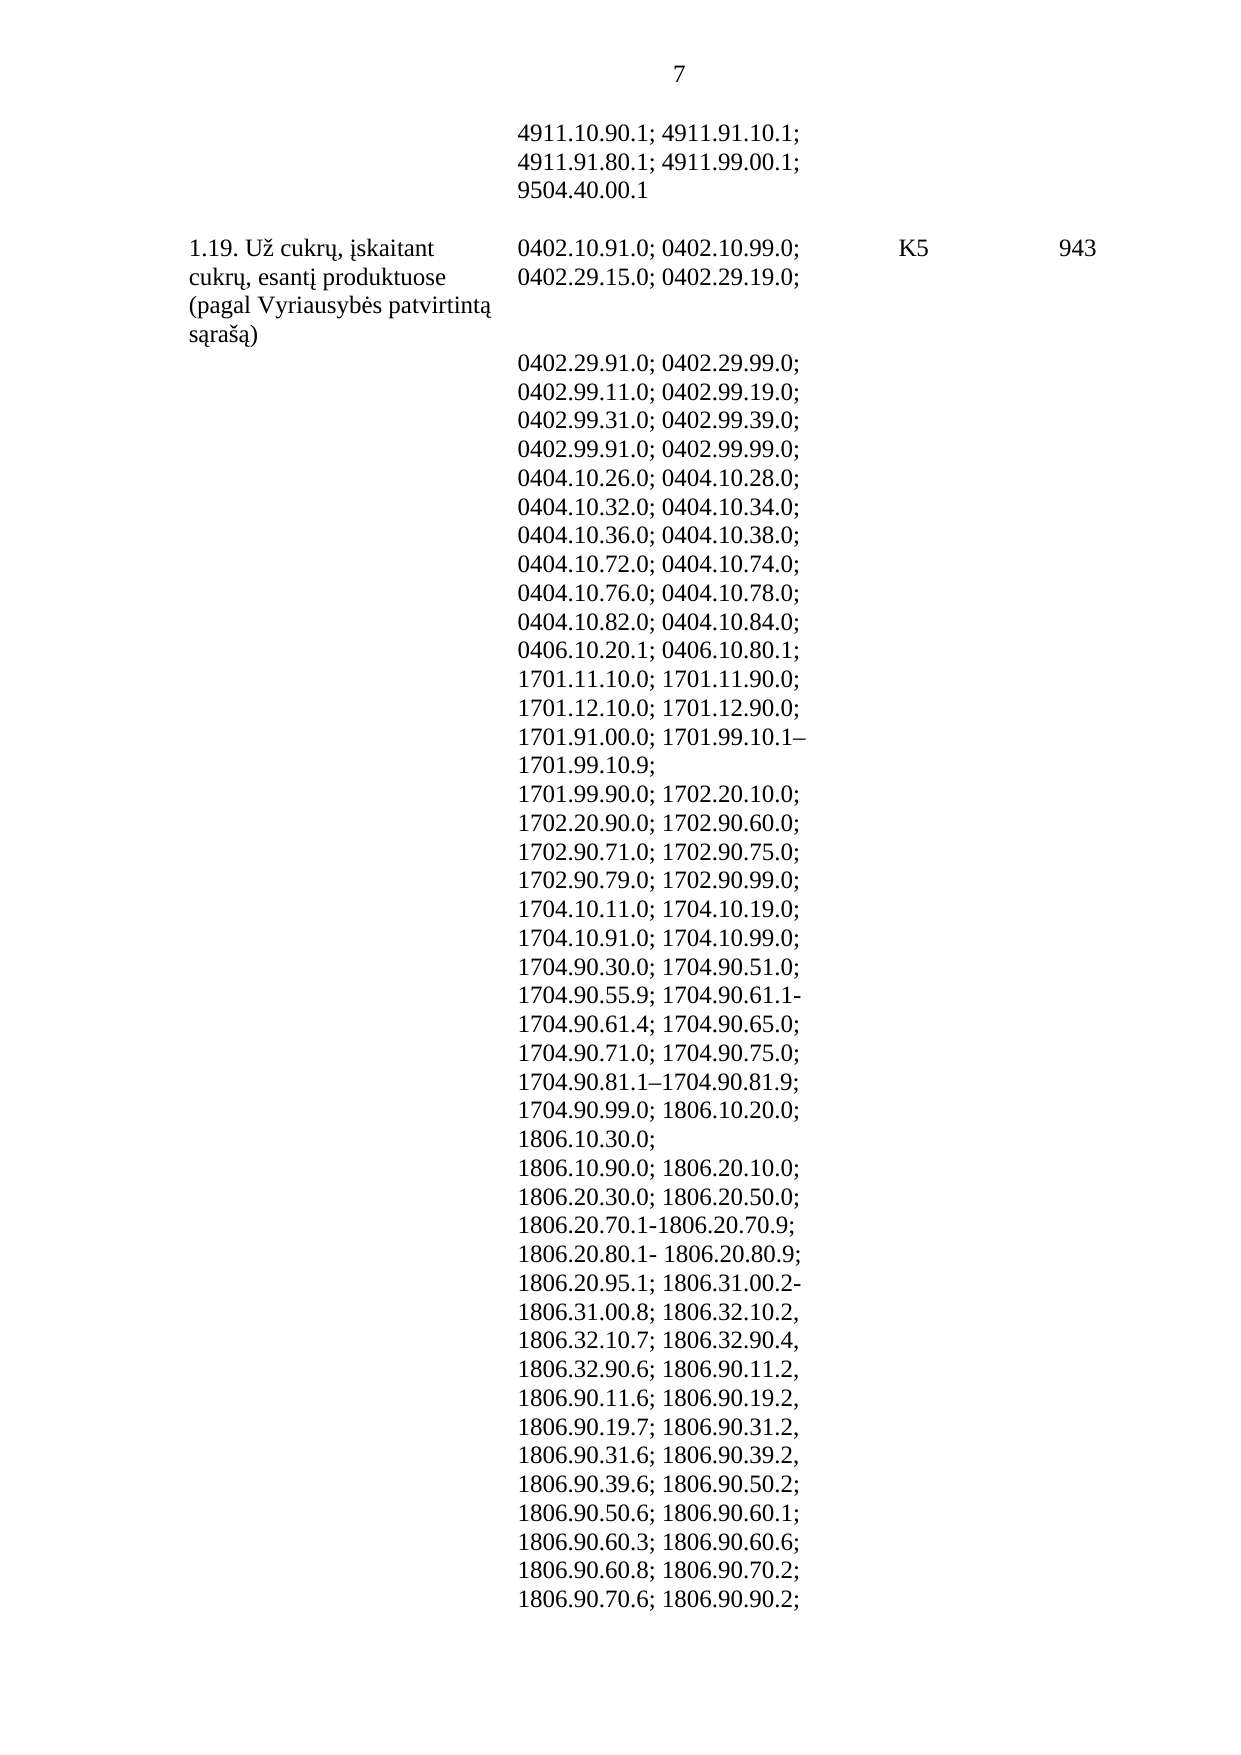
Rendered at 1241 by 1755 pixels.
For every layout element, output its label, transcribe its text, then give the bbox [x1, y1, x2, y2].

table_cell [887, 636, 1048, 693]
table_cell [887, 1383, 1048, 1441]
table_cell [177, 204, 506, 233]
table_cell 1.19. Už cukrų, įskaitant cukrų, esantį produktuose (pagal Vyriausybės patvirtintą sąrašą) [177, 233, 506, 348]
table_cell [1048, 1067, 1181, 1153]
table_cell [887, 1441, 1048, 1498]
table_cell [177, 578, 506, 636]
table_cell [887, 779, 1048, 837]
table_cell 1701.12.10.0; 1701.12.90.0; 1701.91.00.0; 1701.99.10.1–1701.99.10.9; [506, 693, 887, 779]
table_cell [1048, 1498, 1181, 1556]
table_cell [887, 406, 1048, 463]
table_cell 1704.10.11.0; 1704.10.19.0; 1704.10.91.0; 1704.10.99.0; [506, 894, 887, 952]
table_cell [887, 1153, 1048, 1211]
table_cell [177, 406, 506, 463]
table_cell [887, 521, 1048, 578]
table_cell [177, 779, 506, 837]
table_cell 1806.32.10.7; 1806.32.90.4, 1806.32.90.6; 1806.90.11.2, [506, 1326, 887, 1383]
table_cell [887, 204, 1048, 233]
table_cell [1048, 636, 1181, 693]
table_cell [1048, 463, 1181, 521]
table_cell [1048, 1153, 1181, 1211]
table_cell 0402.99.31.0; 0402.99.39.0; 0402.99.91.0; 0402.99.99.0; [506, 406, 887, 463]
table_cell K5 [887, 233, 1048, 348]
table_cell [177, 348, 506, 406]
table_cell [177, 1498, 506, 1556]
table_cell [887, 894, 1048, 952]
table_cell 0406.10.20.1; 0406.10.80.1; 1701.11.10.0; 1701.11.90.0; [506, 636, 887, 693]
table_cell [177, 1211, 506, 1268]
table_cell 9504.40.00.1 [506, 176, 887, 204]
table_cell [177, 1441, 506, 1498]
table_cell [887, 952, 1048, 1009]
table_cell [177, 521, 506, 578]
table_cell 943 [1048, 233, 1181, 348]
table_cell [1048, 348, 1181, 406]
table_cell [1048, 1556, 1181, 1613]
table_cell [177, 118, 506, 176]
table_cell 1701.99.90.0; 1702.20.10.0; 1702.20.90.0; 1702.90.60.0; [506, 779, 887, 837]
table_cell [177, 1326, 506, 1383]
table_cell [177, 1556, 506, 1613]
table_cell [1048, 952, 1181, 1009]
table_cell [177, 837, 506, 894]
table_cell [1048, 1383, 1181, 1441]
table_cell [1048, 1326, 1181, 1383]
table_cell [1048, 406, 1181, 463]
table_cell 1704.90.30.0; 1704.90.51.0; 1704.90.55.9; 1704.90.61.1- [506, 952, 887, 1009]
table_cell [1048, 1009, 1181, 1067]
table_cell 1806.90.60.8; 1806.90.70.2; 1806.90.70.6; 1806.90.90.2; [506, 1556, 887, 1613]
table_cell 0402.29.91.0; 0402.29.99.0; 0402.99.11.0; 0402.99.19.0; [506, 348, 887, 406]
table_cell 0404.10.36.0; 0404.10.38.0; 0404.10.72.0; 0404.10.74.0; [506, 521, 887, 578]
table_cell 1806.90.31.6; 1806.90.39.2, 1806.90.39.6; 1806.90.50.2; [506, 1441, 887, 1498]
table_cell 1704.90.61.4; 1704.90.65.0; 1704.90.71.0; 1704.90.75.0; [506, 1009, 887, 1067]
table_cell [177, 1383, 506, 1441]
table_cell [1048, 1211, 1181, 1268]
table_cell 4911.10.90.1; 4911.91.10.1; 4911.91.80.1; 4911.99.00.1; [506, 118, 887, 176]
table_cell 1806.10.90.0; 1806.20.10.0; 1806.20.30.0; 1806.20.50.0; [506, 1153, 887, 1211]
table_cell [1048, 176, 1181, 204]
table_cell [506, 204, 887, 233]
table_cell [177, 1067, 506, 1153]
table_cell [1048, 837, 1181, 894]
table_cell [177, 1268, 506, 1326]
table_cell [887, 578, 1048, 636]
table_cell [887, 1498, 1048, 1556]
table_cell 0402.10.91.0; 0402.10.99.0; 0402.29.15.0; 0402.29.19.0; [506, 233, 887, 348]
table_cell [887, 348, 1048, 406]
table_cell 1806.20.70.1-1806.20.70.9; 1806.20.80.1- 1806.20.80.9; [506, 1211, 887, 1268]
table_cell [1048, 1268, 1181, 1326]
table_cell [1048, 578, 1181, 636]
table_cell [887, 1009, 1048, 1067]
table_cell 0404.10.26.0; 0404.10.28.0; 0404.10.32.0; 0404.10.34.0; [506, 463, 887, 521]
table_cell [887, 1326, 1048, 1383]
table_cell [887, 1556, 1048, 1613]
table_cell [177, 693, 506, 779]
table_cell [1048, 118, 1181, 176]
table_cell [177, 952, 506, 1009]
table_cell 1704.90.81.1–1704.90.81.9; 1704.90.99.0; 1806.10.20.0; 1806.10.30.0; [506, 1067, 887, 1153]
table_cell [887, 463, 1048, 521]
table_cell [177, 894, 506, 952]
table_cell [177, 636, 506, 693]
table_cell [887, 1268, 1048, 1326]
table_cell [1048, 779, 1181, 837]
table_cell [177, 176, 506, 204]
table_cell [887, 176, 1048, 204]
table_cell [887, 1211, 1048, 1268]
table_cell [177, 463, 506, 521]
table_cell 0404.10.76.0; 0404.10.78.0; 0404.10.82.0; 0404.10.84.0; [506, 578, 887, 636]
table_cell [887, 118, 1048, 176]
table_cell 1806.20.95.1; 1806.31.00.2- 1806.31.00.8; 1806.32.10.2, [506, 1268, 887, 1326]
table_cell [887, 1067, 1048, 1153]
table_cell [1048, 894, 1181, 952]
table_cell [887, 693, 1048, 779]
table_cell [1048, 521, 1181, 578]
table_cell 1702.90.71.0; 1702.90.75.0; 1702.90.79.0; 1702.90.99.0; [506, 837, 887, 894]
table_cell [1048, 1441, 1181, 1498]
table_cell 1806.90.11.6; 1806.90.19.2, 1806.90.19.7; 1806.90.31.2, [506, 1383, 887, 1441]
table_cell [887, 837, 1048, 894]
table_cell [1048, 693, 1181, 779]
table_cell [177, 1009, 506, 1067]
table_cell [177, 1153, 506, 1211]
table_cell 1806.90.50.6; 1806.90.60.1; 1806.90.60.3; 1806.90.60.6; [506, 1498, 887, 1556]
table_cell [1048, 204, 1181, 233]
